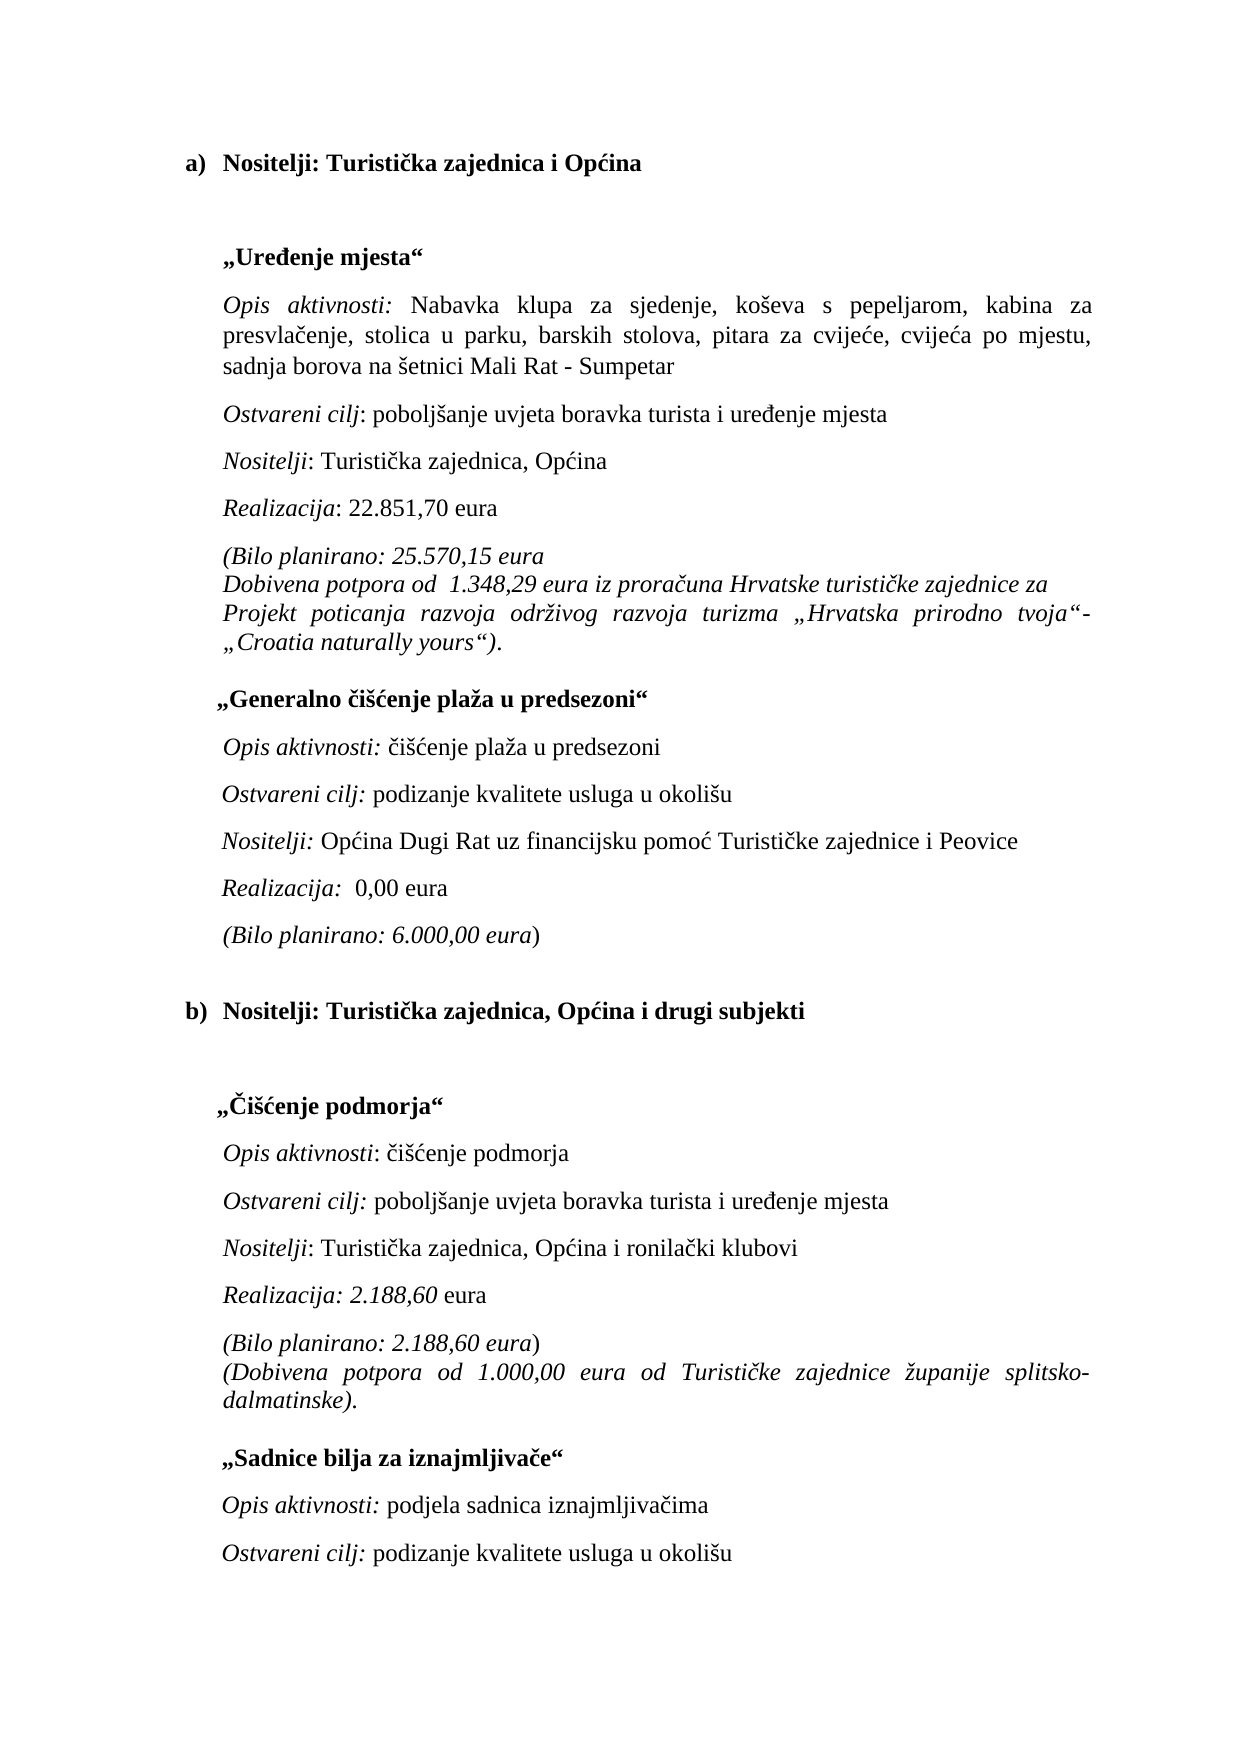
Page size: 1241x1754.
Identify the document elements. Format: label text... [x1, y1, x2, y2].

text Opis aktivnosti: Nabavka klupa za sjedenje, koševa s pepeljarom, kabina za presvlačenje, stolica u parku, barskih stolova, pitara za cvijeće, cvijeća po mjestu, sadnja borova na šetnici Mali Rat - Sumpetar [223, 290, 1093, 380]
text (Bilo planirano: 2.188,60 eura) [223, 1328, 1093, 1357]
text (Dobivena potpora od 1.000,00 eura od Turističke zajednice županije splitsko-dalmatinske). [223, 1357, 1093, 1414]
text „Čišćenje podmorja“ [185, 1091, 1093, 1120]
text „Sadnice bilja za iznajmljivače“ [148, 1443, 1093, 1472]
text „Generalno čišćenje plaža u predsezoni“ [148, 684, 1093, 713]
list Nositelji: Turistička zajednica, Općina i drugi subjekti [185, 996, 1093, 1025]
text Opis aktivnosti: čišćenje plaža u predsezoni [148, 732, 1093, 760]
text Ostvareni cilj: poboljšanje uvjeta boravka turista i uređenje mjesta [223, 399, 1093, 427]
list Nositelji: Turistička zajednica i Općina [185, 148, 1093, 176]
text „Uređenje mjesta“ [223, 242, 1093, 271]
text Dobivena potpora od 1.348,29 eura iz proračuna Hrvatske turističke zajednice za [223, 569, 1093, 598]
text (Bilo planirano: 25.570,15 eura [223, 541, 1093, 569]
text Realizacija: 2.188,60 eura [223, 1281, 1093, 1309]
text Opis aktivnosti: čišćenje podmorja [185, 1138, 1093, 1167]
text Realizacija: 0,00 eura [148, 873, 1093, 902]
text (Bilo planirano: 6.000,00 eura) [223, 920, 1093, 949]
text Nositelji: Turistička zajednica, Općina i ronilački klubovi [223, 1233, 1093, 1262]
text Nositelji: Općina Dugi Rat uz financijsku pomoć Turističke zajednice i Peovice [148, 826, 1093, 854]
text Nositelji: Turistička zajednica, Općina [223, 446, 1093, 475]
text Projekt poticanja razvoja održivog razvoja turizma „Hrvatska prirodno tvoja“- „Croatia naturally yours“). [223, 598, 1093, 656]
text Opis aktivnosti: podjela sadnica iznajmljivačima [148, 1490, 1093, 1519]
text Ostvareni cilj: podizanje kvalitete usluga u okolišu [148, 779, 1093, 807]
text Ostvareni cilj: poboljšanje uvjeta boravka turista i uređenje mjesta [223, 1186, 1093, 1214]
text Ostvareni cilj: podizanje kvalitete usluga u okolišu [148, 1538, 1093, 1566]
text Realizacija: 22.851,70 eura [223, 493, 1093, 522]
